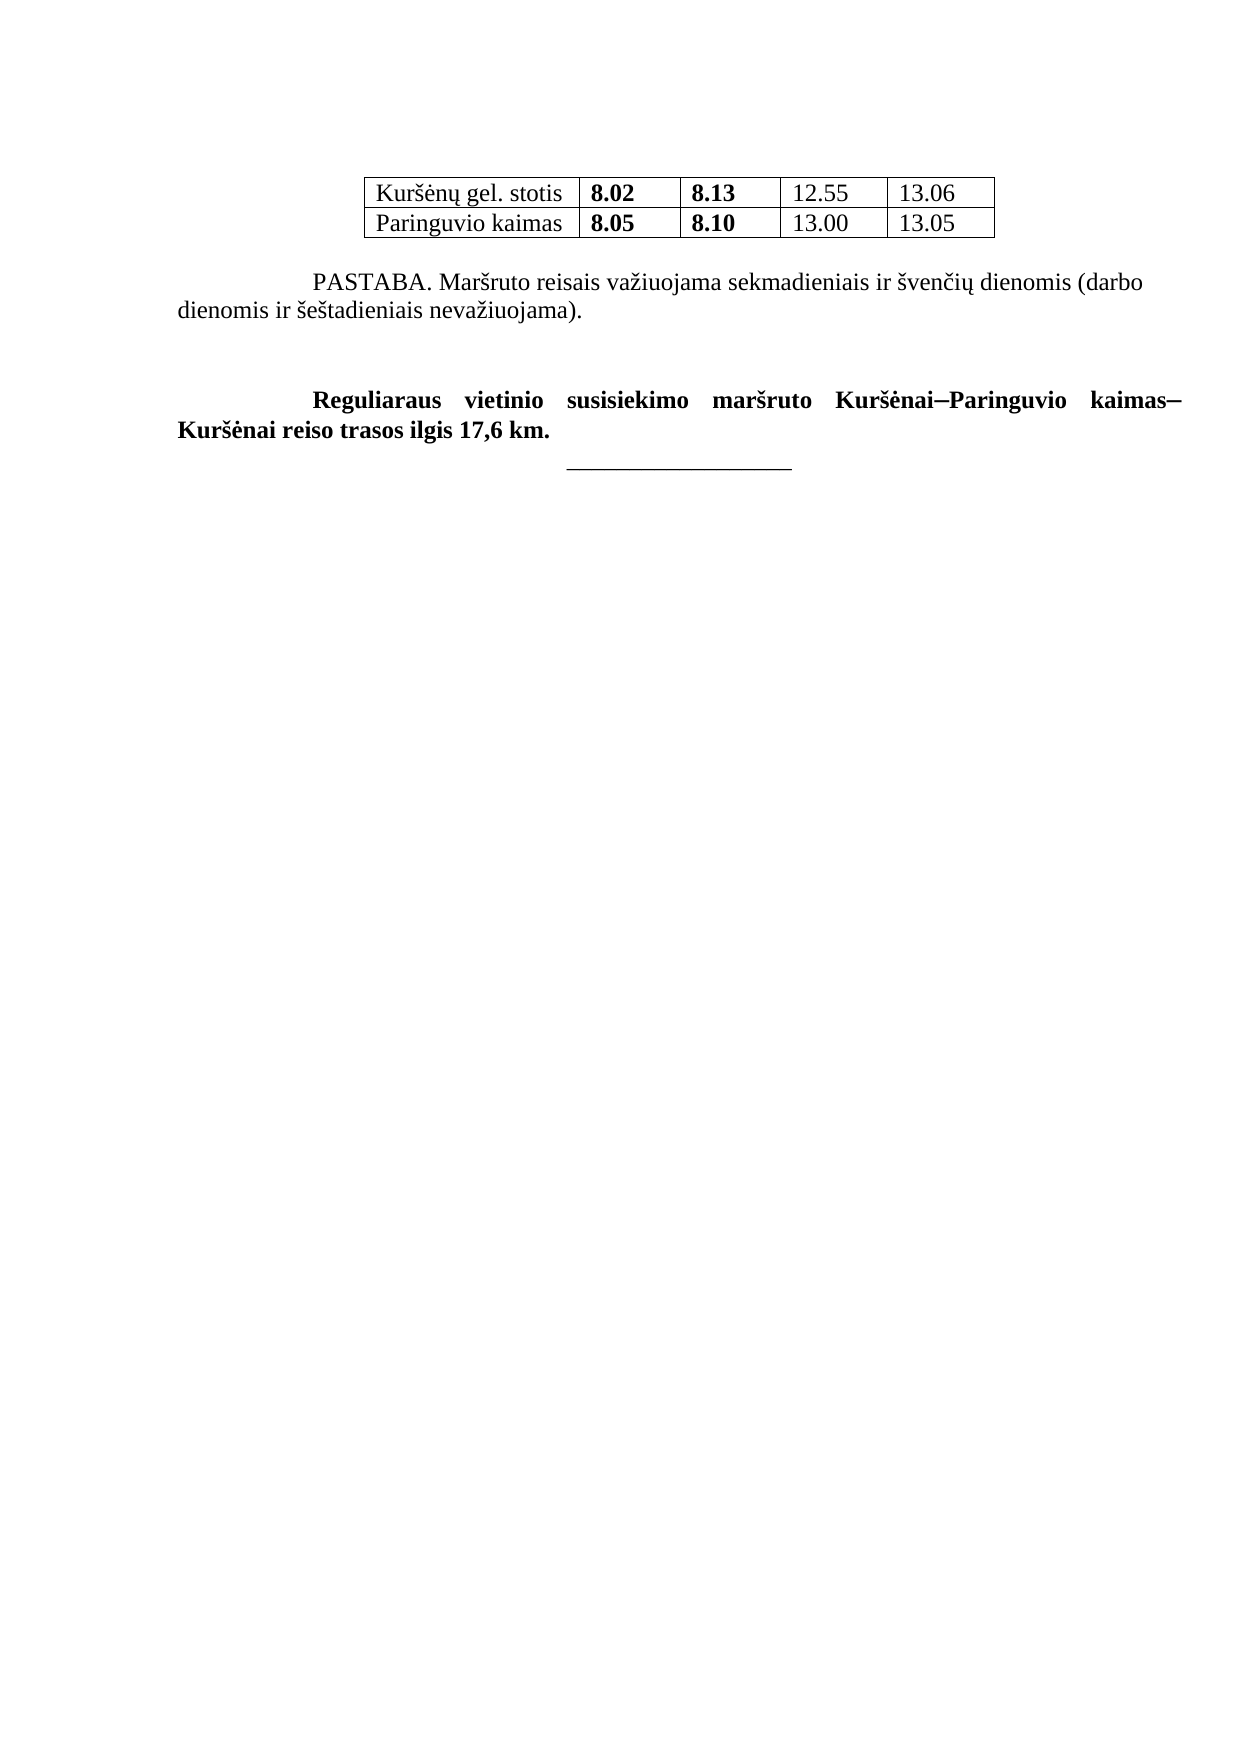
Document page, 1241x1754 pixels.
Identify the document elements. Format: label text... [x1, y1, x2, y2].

table_cell 12.55 [781, 178, 887, 207]
text Reguliaraus vietinio susisiekimo maršruto Kuršėnai–Paringuvio kaimas–Kuršėnai reiso trasos ilgis 17,6 km. [177, 382, 1181, 444]
table_cell 13.00 [781, 208, 887, 237]
text __________________ [177, 444, 1181, 473]
table_cell 8.13 [681, 178, 780, 207]
text PASTABA. Maršruto reisais važiuojama sekmadieniais ir švenčių dienomis (darbo dienomis ir šeštadieniais nevažiuojama). [177, 267, 1181, 324]
table_cell 8.02 [580, 178, 680, 207]
table_cell 8.05 [580, 208, 680, 237]
table_cell 13.06 [888, 178, 994, 207]
table_cell 8.10 [681, 208, 780, 237]
table_cell Kuršėnų gel. stotis [365, 178, 579, 207]
table_cell 13.05 [888, 208, 994, 237]
table_cell Paringuvio kaimas [365, 208, 579, 237]
